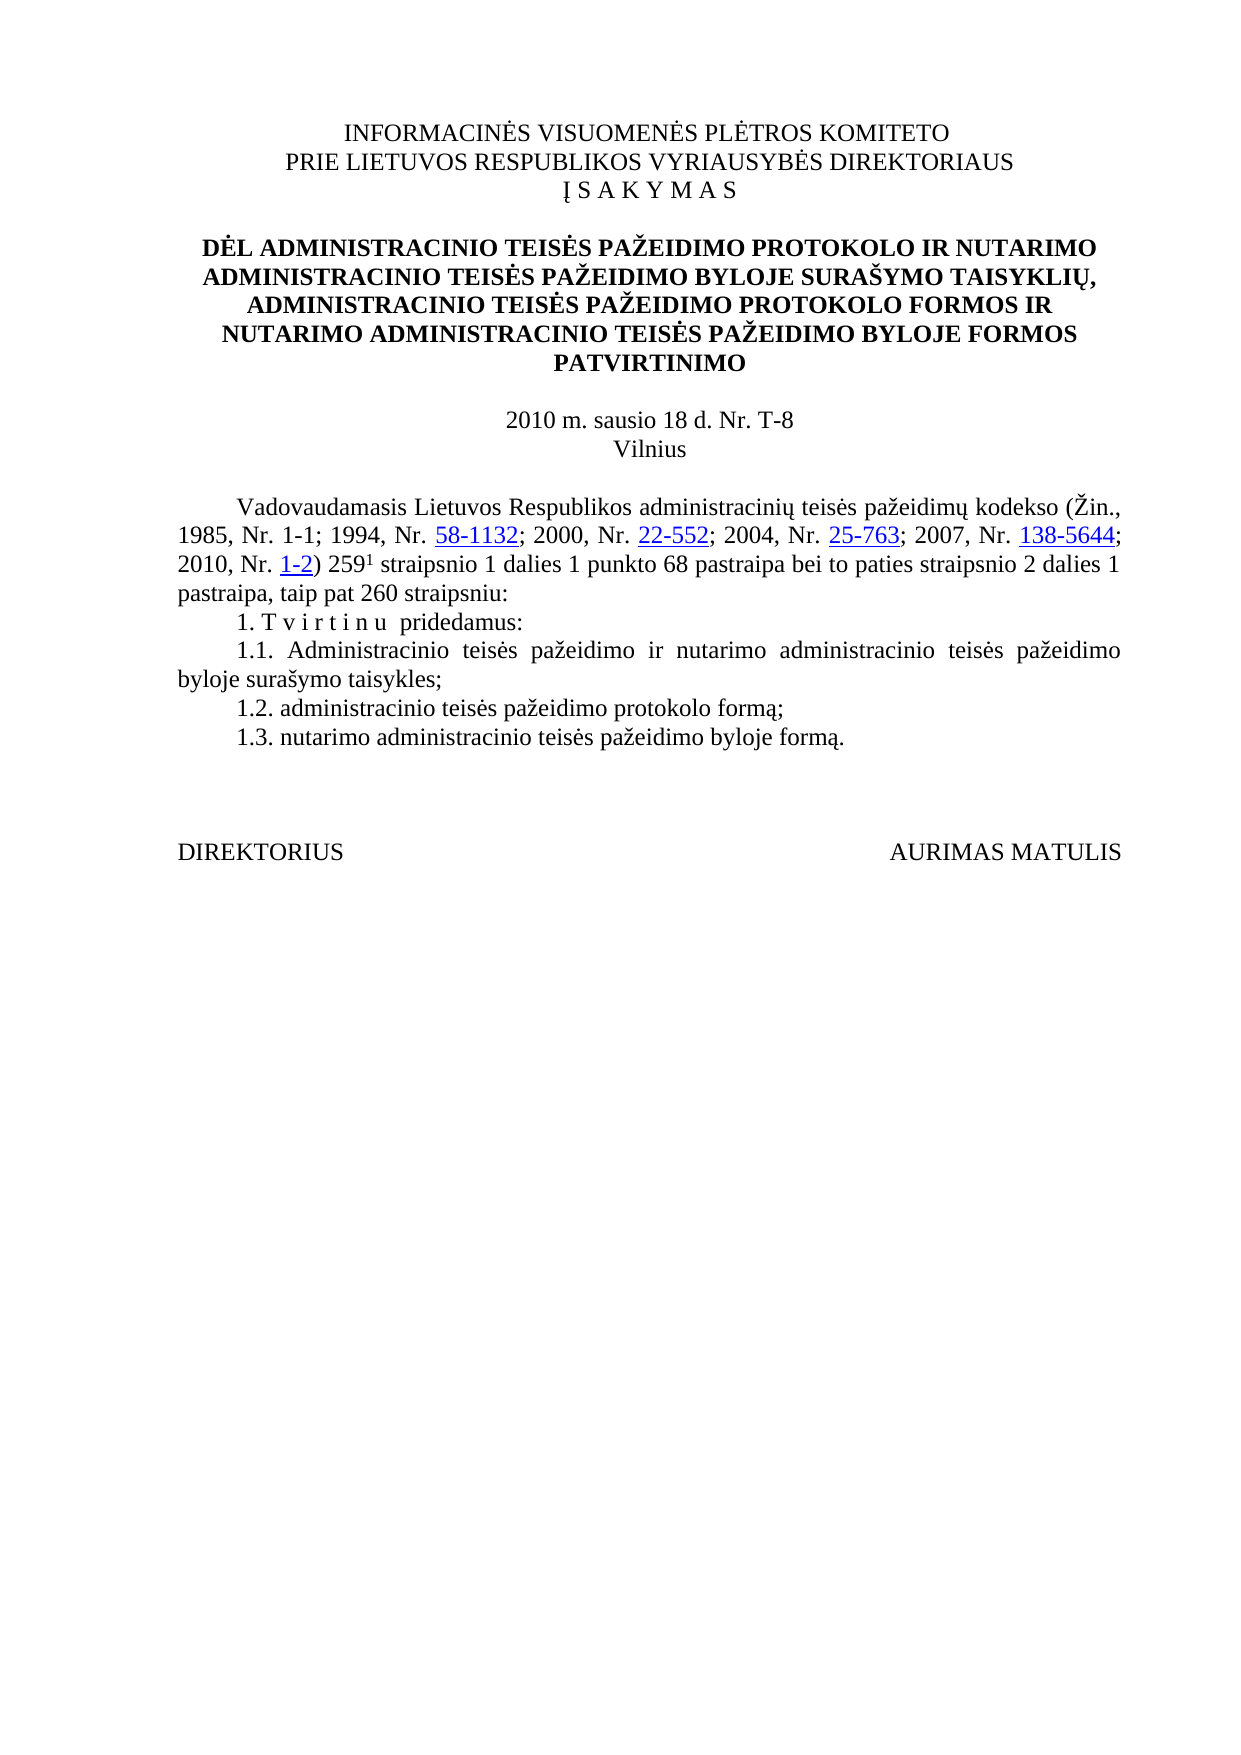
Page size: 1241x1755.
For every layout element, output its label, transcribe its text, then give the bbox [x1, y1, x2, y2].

text Vilnius [177, 434, 1122, 463]
text 1.1. Administracinio teisės pažeidimo ir nutarimo administracinio teisės pažeidimo byloje surašymo taisykles; [177, 636, 1122, 693]
text 1.3. nutarimo administracinio teisės pažeidimo byloje formą. [177, 722, 1122, 751]
text 1. Tvirtinu pridedamus: [177, 607, 1122, 636]
text INFORMACINĖS VISUOMENĖS PLĖTROS KOMITETO [177, 118, 1122, 147]
text ĮSAKYMAS [177, 176, 1122, 204]
text Vadovaudamasis Lietuvos Respublikos administracinių teisės pažeidimų kodekso (Žin., 1985, Nr. 1-1; 1994, Nr. 58-1132; 2000, Nr. 22-552; 2004, Nr. 25-763; 2007, Nr. 138-5644; 2010, Nr. 1-2) 2591 straipsnio 1 dalies 1 punkto 68 pastraipa bei to paties straipsnio 2 dalies 1 pastraipa, taip pat 260 straipsniu: [177, 492, 1122, 607]
text 2010 m. sausio 18 d. Nr. T-8 [177, 406, 1122, 434]
text 1.2. administracinio teisės pažeidimo protokolo formą; [177, 693, 1122, 722]
text PRIE LIETUVOS RESPUBLIKOS VYRIAUSYBĖS DIREKTORIAUS [177, 147, 1122, 176]
text Direktorius Aurimas Matulis [177, 837, 1122, 866]
text DĖL ADMINISTRACINIO TEISĖS PAŽEIDIMO PROTOKOLO IR NUTARIMO ADMINISTRACINIO TEISĖS PAŽEIDIMO BYLOJE SURAŠYMO TAISYKLIŲ, ADMINISTRACINIO TEISĖS PAŽEIDIMO PROTOKOLO FORMOS IR NUTARIMO ADMINISTRACINIO TEISĖS PAŽEIDIMO BYLOJE FORMOS PATVIRTINIMO [177, 233, 1122, 377]
